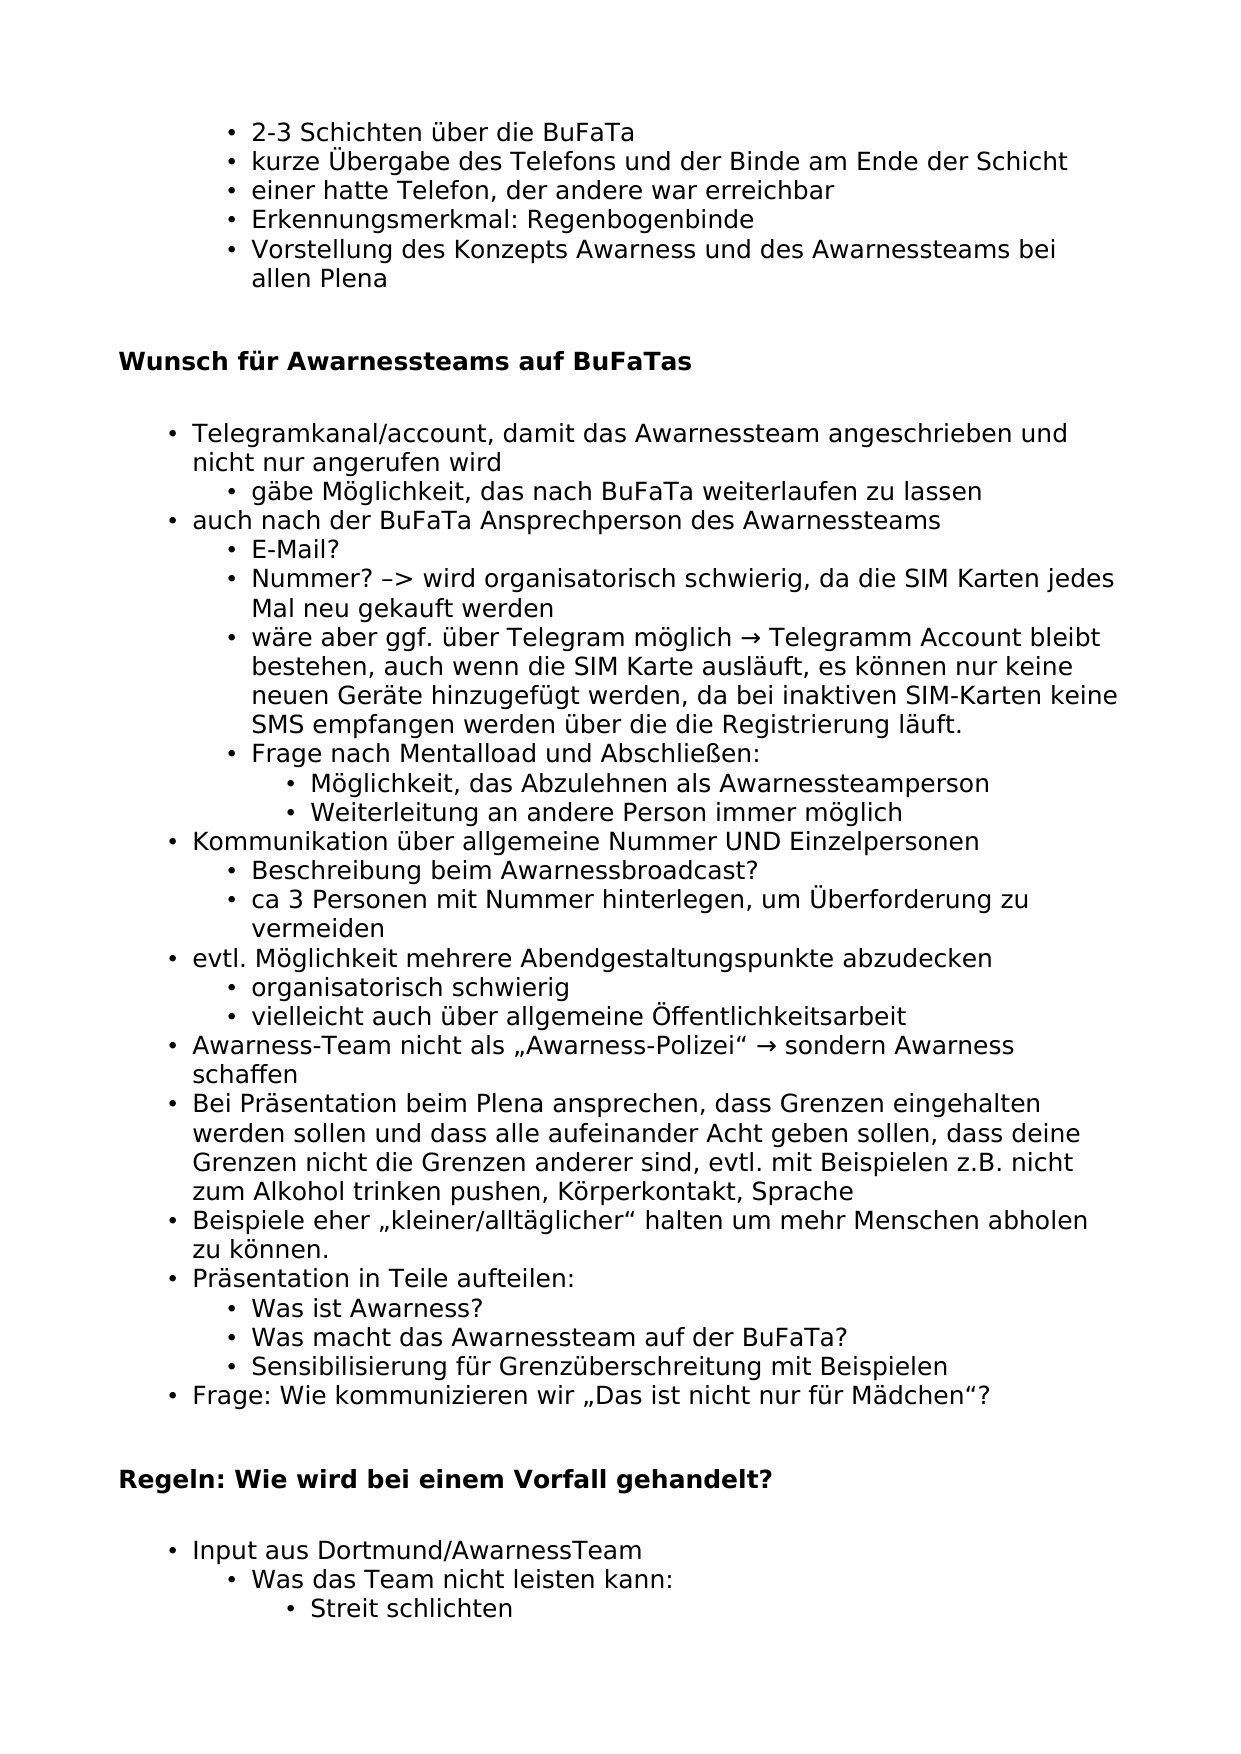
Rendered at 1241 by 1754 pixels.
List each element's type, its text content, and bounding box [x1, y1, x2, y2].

list Möglichkeit, das Abzulehnen als Awarnessteamperson [295, 769, 1122, 798]
list Input aus Dortmund/AwarnessTeam [177, 1536, 1122, 1565]
list 2-3 Schichten über die BuFaTa [236, 118, 1122, 147]
list Nummer? –> wird organisatorisch schwierig, da die SIM Karten jedes Mal neu gekauft werden [236, 564, 1122, 623]
list Was macht das Awarnessteam auf der BuFaTa? [236, 1323, 1122, 1352]
list Was das Team nicht leisten kann: [236, 1565, 1122, 1594]
list Erkennungsmerkmal: Regenbogenbinde [236, 206, 1122, 235]
list Sensibilisierung für Grenzüberschreitung mit Beispielen [236, 1352, 1122, 1381]
list wäre aber ggf. über Telegram möglich → Telegramm Account bleibt bestehen, auch wenn die SIM Karte ausläuft, es können nur keine neuen Geräte hinzugefügt werden, da bei inaktiven SIM-Karten keine SMS empfangen werden über die die Registrierung läuft. [236, 623, 1122, 739]
list Bei Präsentation beim Plena ansprechen, dass Grenzen eingehalten werden sollen und dass alle aufeinander Acht geben sollen, dass deine Grenzen nicht die Grenzen anderer sind, evtl. mit Beispielen z.B. nicht zum Alkohol trinken pushen, Körperkontakt, Sprache [177, 1089, 1122, 1206]
list Präsentation in Teile aufteilen: [177, 1264, 1122, 1294]
list kurze Übergabe des Telefons und der Binde am Ende der Schicht [236, 147, 1122, 176]
list einer hatte Telefon, der andere war erreichbar [236, 176, 1122, 206]
subtitle Regeln: Wie wird bei einem Vorfall gehandelt? [118, 1465, 1122, 1494]
list auch nach der BuFaTa Ansprechperson des Awarnessteams [177, 506, 1122, 535]
list ca 3 Personen mit Nummer hinterlegen, um Überforderung zu vermeiden [236, 885, 1122, 944]
list Beispiele eher „kleiner/alltäglicher“ halten um mehr Menschen abholen zu können. [177, 1206, 1122, 1264]
list Streit schlichten [295, 1594, 1122, 1623]
list Awarness-Team nicht als „Awarness-Polizei“ → sondern Awarness schaffen [177, 1031, 1122, 1089]
list organisatorisch schwierig [236, 973, 1122, 1002]
list gäbe Möglichkeit, das nach BuFaTa weiterlaufen zu lassen [236, 477, 1122, 506]
list Vorstellung des Konzepts Awarness und des Awarnessteams bei allen Plena [236, 235, 1122, 293]
list Beschreibung beim Awarnessbroadcast? [236, 856, 1122, 885]
list Was ist Awarness? [236, 1294, 1122, 1323]
list Frage nach Mentalload und Abschließen: [236, 739, 1122, 769]
list Telegramkanal/account, damit das Awarnessteam angeschrieben und nicht nur angerufen wird [177, 419, 1122, 477]
subtitle Wunsch für Awarnessteams auf BuFaTas [118, 348, 1122, 377]
list Frage: Wie kommunizieren wir „Das ist nicht nur für Mädchen“? [177, 1381, 1122, 1410]
list Kommunikation über allgemeine Nummer UND Einzelpersonen [177, 827, 1122, 856]
list vielleicht auch über allgemeine Öffentlichkeitsarbeit [236, 1002, 1122, 1031]
list evtl. Möglichkeit mehrere Abendgestaltungspunkte abzudecken [177, 944, 1122, 973]
list E-Mail? [236, 535, 1122, 564]
list Weiterleitung an andere Person immer möglich [295, 798, 1122, 827]
